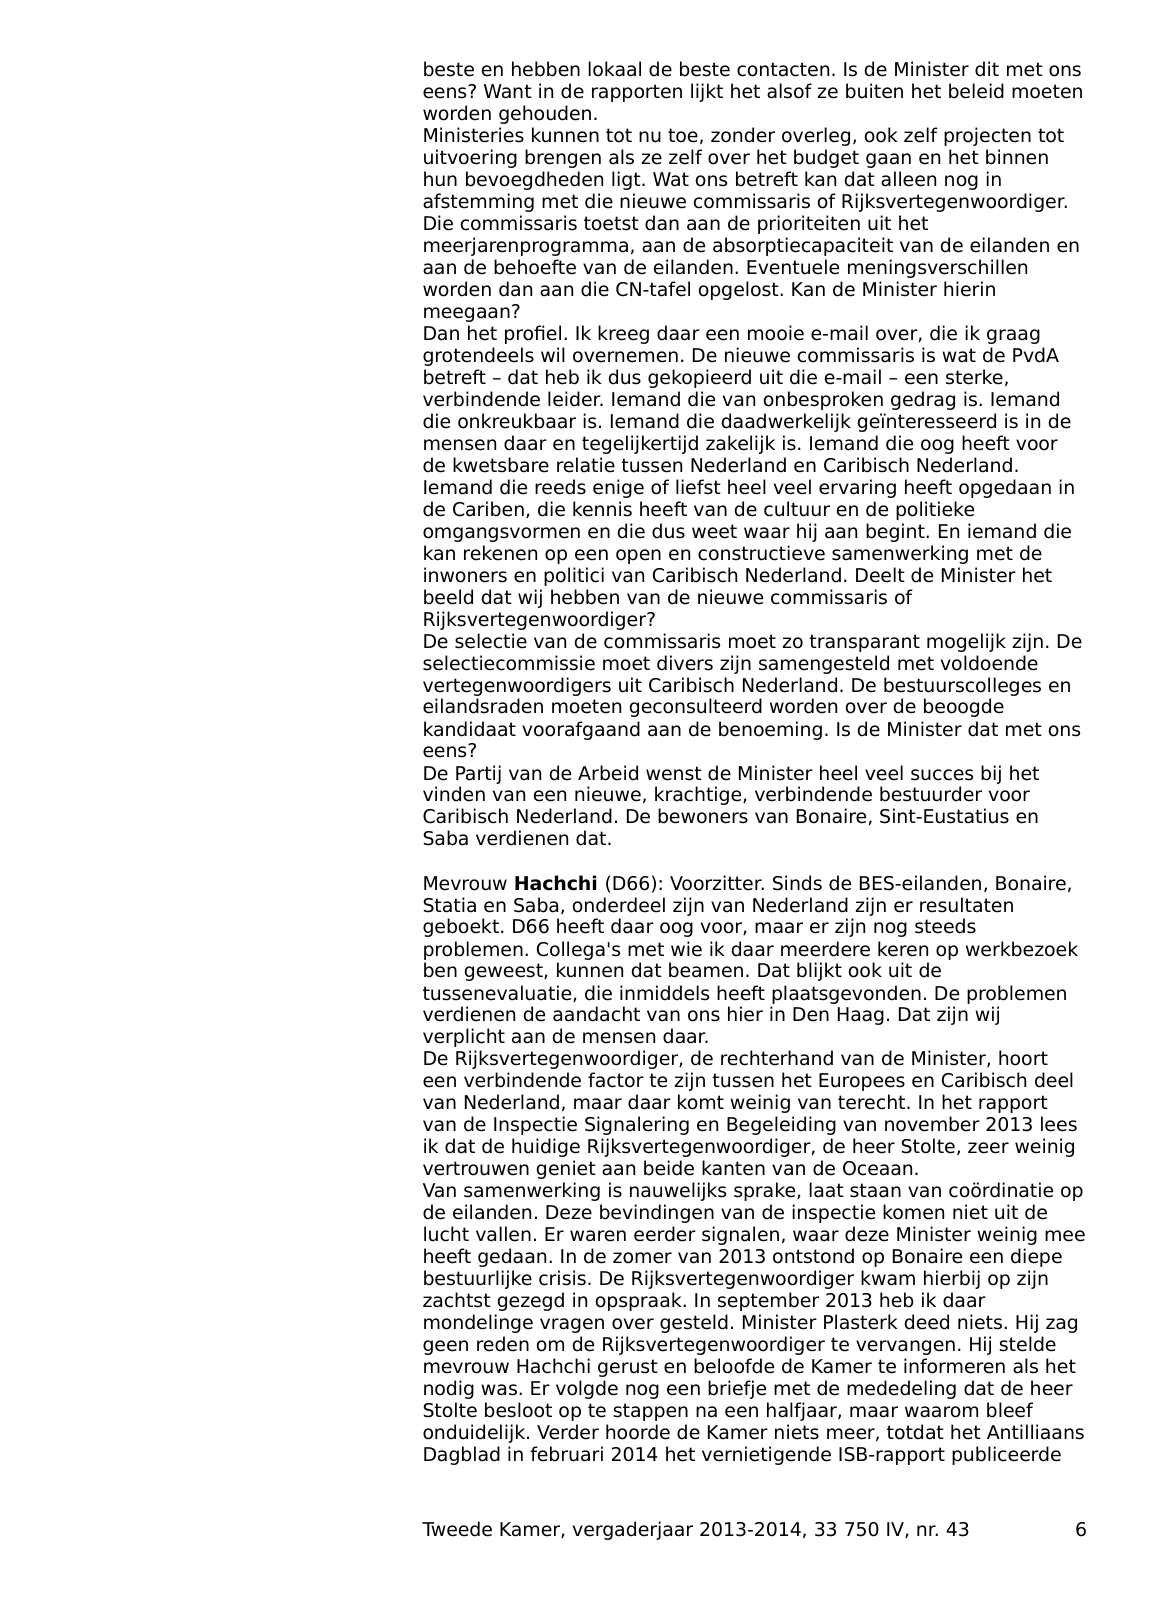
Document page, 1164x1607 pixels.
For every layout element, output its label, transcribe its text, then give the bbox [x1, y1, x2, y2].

text De selectie van de commissaris moet zo transparant mogelijk zijn. De selectiecommissie moet divers zijn samengesteld met voldoende vertegenwoordigers uit Caribisch Nederland. De bestuurscolleges en eilandsraden moeten geconsulteerd worden over de beoogde kandidaat voorafgaand aan de benoeming. Is de Minister dat met ons eens? [422, 631, 1087, 762]
text Ministeries kunnen tot nu toe, zonder overleg, ook zelf projecten tot uitvoering brengen als ze zelf over het budget gaan en het binnen hun bevoegdheden ligt. Wat ons betreft kan dat alleen nog in afstemming met die nieuwe commissaris of Rijksvertegenwoordiger. Die commissaris toetst dan aan de prioriteiten uit het meerjarenprogramma, aan de absorptiecapaciteit van de eilanden en aan de behoefte van de eilanden. Eventuele meningsverschillen worden dan aan die CN-tafel opgelost. Kan de Minister hierin meegaan? [422, 125, 1087, 323]
text Dan het profiel. Ik kreeg daar een mooie e-mail over, die ik graag grotendeels wil overnemen. De nieuwe commissaris is wat de PvdA betreft – dat heb ik dus gekopieerd uit die e-mail – een sterke, verbindende leider. Iemand die van onbesproken gedrag is. Iemand die onkreukbaar is. Iemand die daadwerkelijk geïnteresseerd is in de mensen daar en tegelijkertijd zakelijk is. Iemand die oog heeft voor de kwetsbare relatie tussen Nederland en Caribisch Nederland. Iemand die reeds enige of liefst heel veel ervaring heeft opgedaan in de Cariben, die kennis heeft van de cultuur en de politieke omgangsvormen en die dus weet waar hij aan begint. En iemand die kan rekenen op een open en constructieve samenwerking met de inwoners en politici van Caribisch Nederland. Deelt de Minister het beeld dat wij hebben van de nieuwe commissaris of Rijksvertegenwoordiger? [422, 323, 1087, 631]
text Mevrouw Hachchi (D66): Voorzitter. Sinds de BES-eilanden, Bonaire, Statia en Saba, onderdeel zijn van Nederland zijn er resultaten geboekt. D66 heeft daar oog voor, maar er zijn nog steeds problemen. Collega's met wie ik daar meerdere keren op werkbezoek ben geweest, kunnen dat beamen. Dat blijkt ook uit de tussenevaluatie, die inmiddels heeft plaatsgevonden. De problemen verdienen de aandacht van ons hier in Den Haag. Dat zijn wij verplicht aan de mensen daar. [422, 872, 1087, 1048]
text beste en hebben lokaal de beste contacten. Is de Minister dit met ons eens? Want in de rapporten lijkt het alsof ze buiten het beleid moeten worden gehouden. [422, 59, 1087, 125]
text De Rijksvertegenwoordiger, de rechterhand van de Minister, hoort een verbindende factor te zijn tussen het Europees en Caribisch deel van Nederland, maar daar komt weinig van terecht. In het rapport van de Inspectie Signalering en Begeleiding van november 2013 lees ik dat de huidige Rijksvertegenwoordiger, de heer Stolte, zeer weinig vertrouwen geniet aan beide kanten van de Oceaan. [422, 1048, 1087, 1180]
text De Partij van de Arbeid wenst de Minister heel veel succes bij het vinden van een nieuwe, krachtige, verbindende bestuurder voor Caribisch Nederland. De bewoners van Bonaire, Sint-Eustatius en Saba verdienen dat. [422, 762, 1087, 850]
text Van samenwerking is nauwelijks sprake, laat staan van coördinatie op de eilanden. Deze bevindingen van de inspectie komen niet uit de lucht vallen. Er waren eerder signalen, waar deze Minister weinig mee heeft gedaan. In de zomer van 2013 ontstond op Bonaire een diepe bestuurlijke crisis. De Rijksvertegenwoordiger kwam hierbij op zijn zachtst gezegd in opspraak. In september 2013 heb ik daar mondelinge vragen over gesteld. Minister Plasterk deed niets. Hij zag geen reden om de Rijksvertegenwoordiger te vervangen. Hij stelde mevrouw Hachchi gerust en beloofde de Kamer te informeren als het nodig was. Er volgde nog een briefje met de mededeling dat de heer Stolte besloot op te stappen na een halfjaar, maar waarom bleef onduidelijk. Verder hoorde de Kamer niets meer, totdat het Antilliaans Dagblad in februari 2014 het vernietigende ISB-rapport publiceerde [422, 1180, 1087, 1466]
